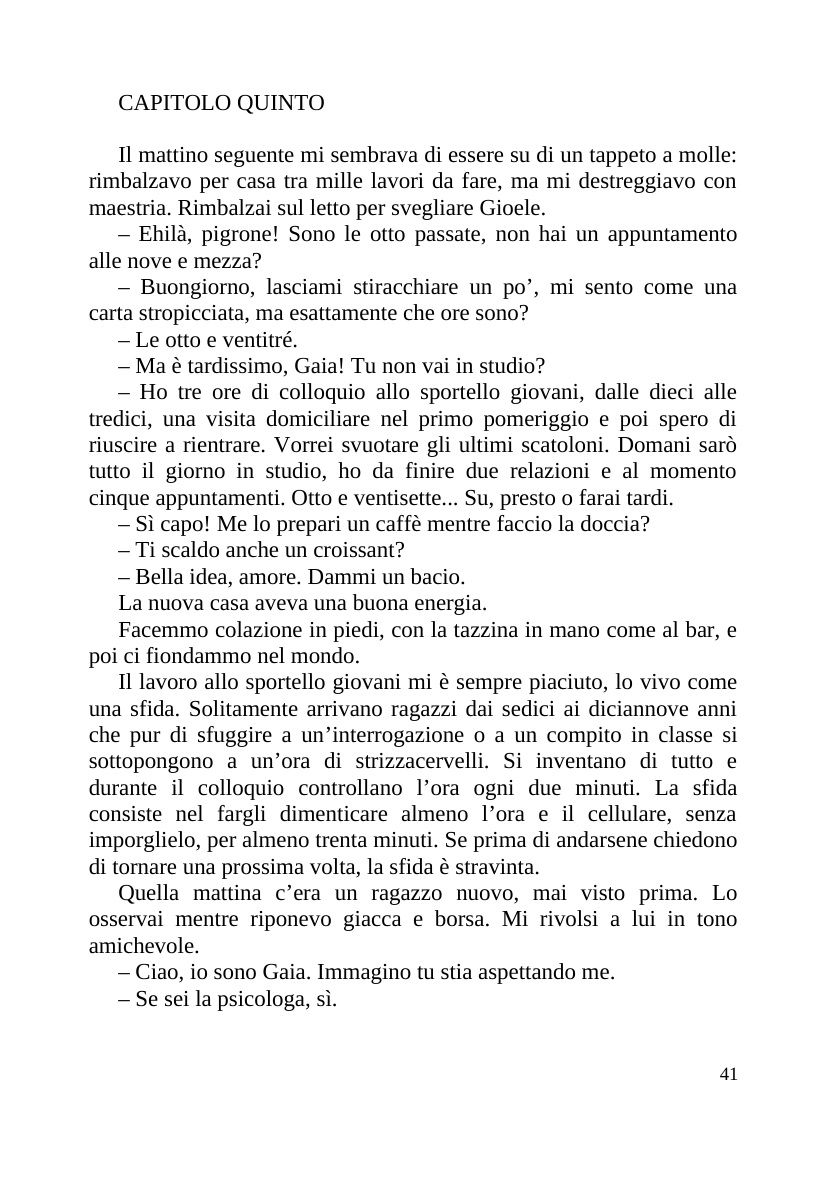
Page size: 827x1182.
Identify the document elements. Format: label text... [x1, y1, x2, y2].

text La nuova casa aveva una buona energia. [88, 589, 738, 616]
text – Ehilà, pigrone! Sono le otto passate, non hai un appuntamento alle nove e mezza? [88, 220, 738, 273]
text – Bella idea, amore. Dammi un bacio. [88, 563, 738, 589]
text CAPITOLO QUINTO [88, 88, 738, 115]
text – Se sei la psicologa, sì. [88, 984, 738, 1011]
text – Ti scaldo anche un croissant? [88, 537, 738, 563]
text Quella mattina c’era un ragazzo nuovo, mai visto prima. Lo osservai mentre riponevo giacca e borsa. Mi rivolsi a lui in tono amichevole. [88, 879, 738, 958]
text Il lavoro allo sportello giovani mi è sempre piaciuto, lo vivo come una sfida. Solitamente arrivano ragazzi dai sedici ai diciannove anni che pur di sfuggire a un’interrogazione o a un compito in classe si sottopongono a un’ora di strizzacervelli. Si inventano di tutto e durante il colloquio controllano l’ora ogni due minuti. La sfida consiste nel fargli dimenticare almeno l’ora e il cellulare, senza imporglielo, per almeno trenta minuti. Se prima di andarsene chiedono di tornare una prossima volta, la sfida è stravinta. [88, 668, 738, 879]
text – Buongiorno, lasciami stiracchiare un po’, mi sento come una carta stropicciata, ma esattamente che ore sono? [88, 273, 738, 326]
text – Ho tre ore di colloquio allo sportello giovani, dalle dieci alle tredici, una visita domiciliare nel primo pomeriggio e poi spero di riuscire a rientrare. Vorrei svuotare gli ultimi scatoloni. Domani sarò tutto il giorno in studio, ho da finire due relazioni e al momento cinque appuntamenti. Otto e ventisette... Su, presto o farai tardi. [88, 378, 738, 510]
text – Ma è tardissimo, Gaia! Tu non vai in studio? [88, 352, 738, 378]
text – Ciao, io sono Gaia. Immagino tu stia aspettando me. [88, 958, 738, 984]
text – Sì capo! Me lo prepari un caffè mentre faccio la doccia? [88, 510, 738, 537]
text – Le otto e ventitré. [88, 326, 738, 352]
text Facemmo colazione in piedi, con la tazzina in mano come al bar, e poi ci fiondammo nel mondo. [88, 616, 738, 668]
text Il mattino seguente mi sembrava di essere su di un tappeto a molle: rimbalzavo per casa tra mille lavori da fare, ma mi destreggiavo con maestria. Rimbalzai sul letto per svegliare Gioele. [88, 141, 738, 220]
